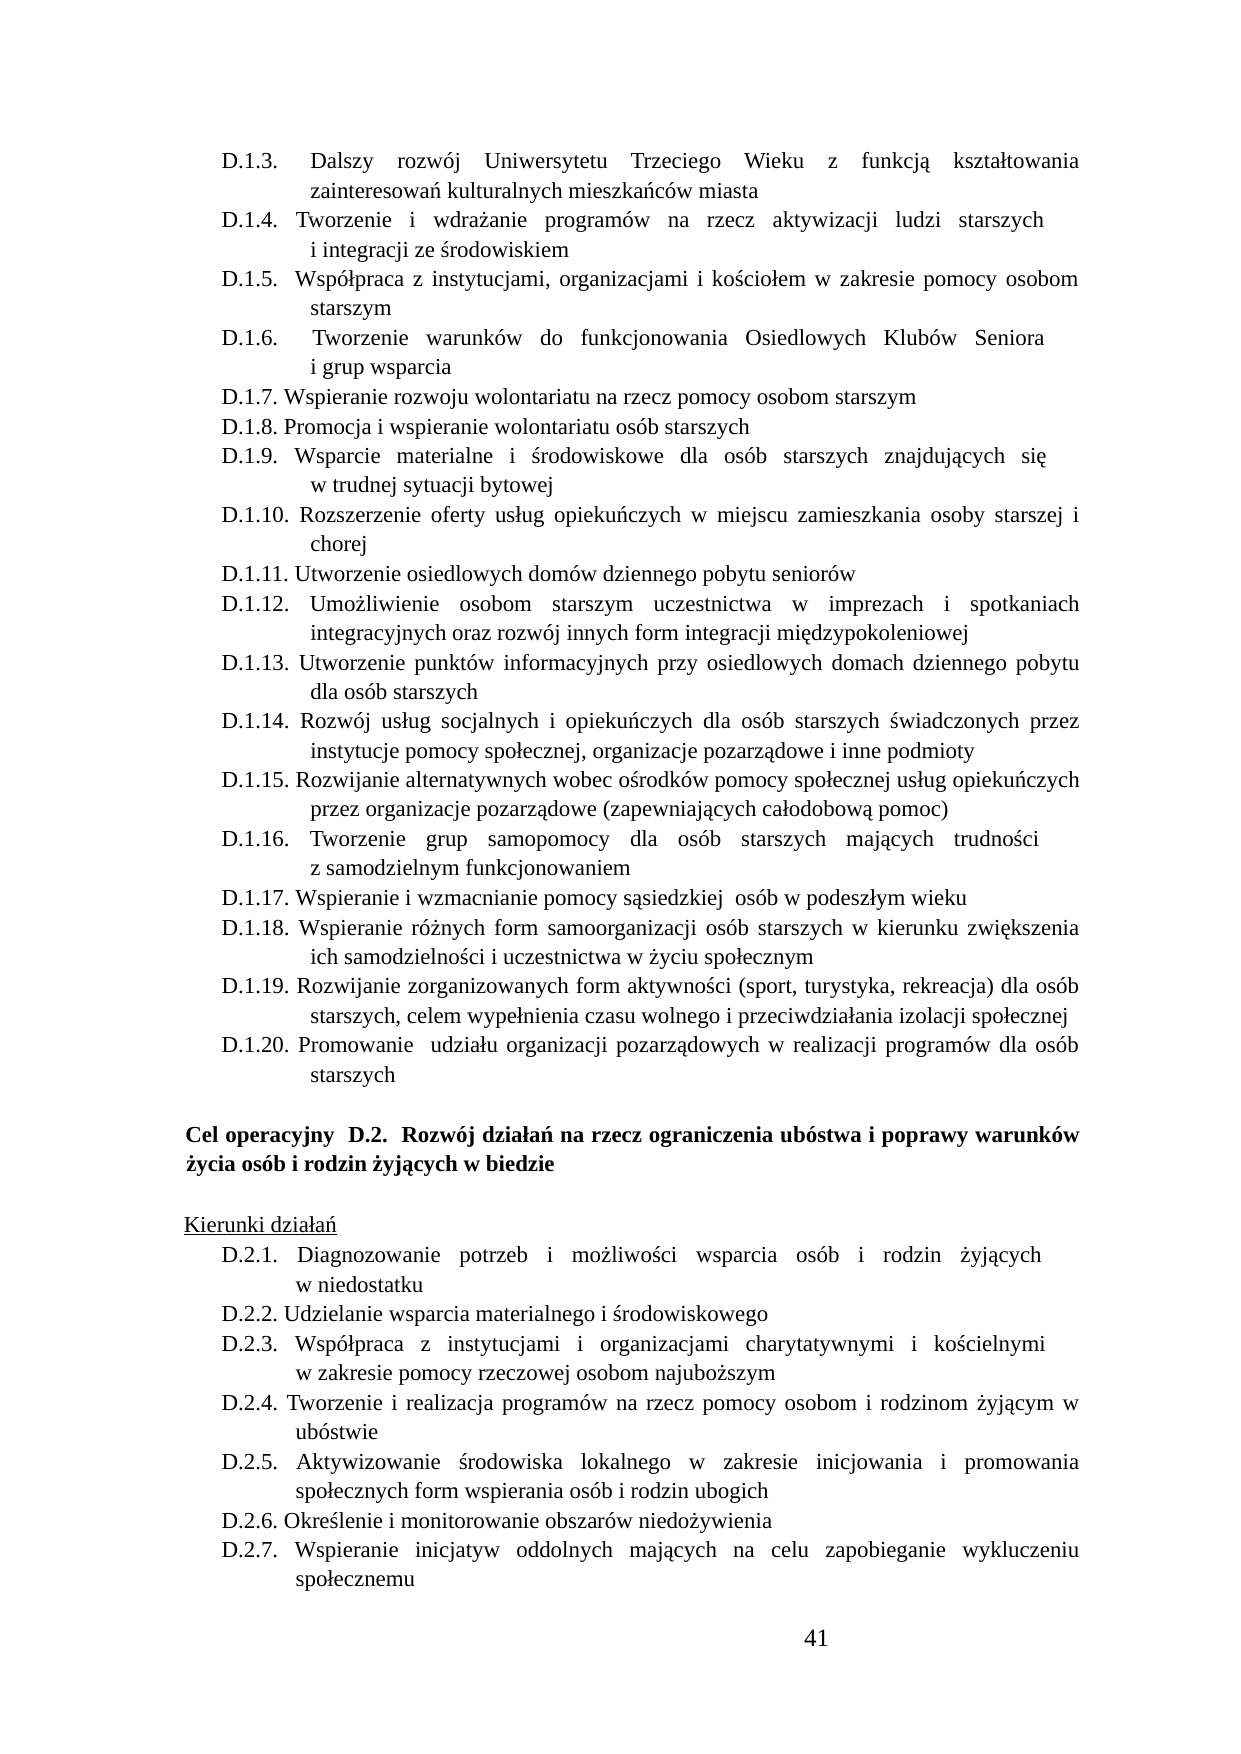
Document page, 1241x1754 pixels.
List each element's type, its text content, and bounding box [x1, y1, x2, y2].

text D.1.10. Rozszerzenie oferty usług opiekuńczych w miejscu zamieszkania osoby starszej i chorej [221, 501, 1080, 557]
text D.1.9. Wsparcie materialne i środowiskowe dla osób starszych znajdujących się w trudnej sytuacji bytowej [221, 442, 1080, 498]
text D.1.12. Umożliwienie osobom starszym uczestnictwa w imprezach i spotkaniach integracyjnych oraz rozwój innych form integracji międzypokoleniowej [221, 590, 1080, 645]
text D.1.16. Tworzenie grup samopomocy dla osób starszych mających trudności z samodzielnym funkcjonowaniem [221, 825, 1080, 881]
text D.1.8. Promocja i wspieranie wolontariatu osób starszych [221, 413, 1080, 439]
text D.1.3. Dalszy rozwój Uniwersytetu Trzeciego Wieku z funkcją kształtowania zainteresowań kulturalnych mieszkańców miasta [221, 148, 1080, 203]
text D.1.7. Wspieranie rozwoju wolontariatu na rzecz pomocy osobom starszym [221, 383, 1080, 409]
text D.2.3. Współpraca z instytucjami i organizacjami charytatywnymi i kościelnymi w zakresie pomocy rzeczowej osobom najuboższym [221, 1330, 1080, 1386]
text D.1.15. Rozwijanie alternatywnych wobec ośrodków pomocy społecznej usług opiekuńczych przez organizacje pozarządowe (zapewniających całodobową pomoc) [221, 766, 1080, 822]
text D.1.19. Rozwijanie zorganizowanych form aktywności (sport, turystyka, rekreacja) dla osób starszych, celem wypełnienia czasu wolnego i przeciwdziałania izolacji społecznej [221, 973, 1080, 1028]
text D.1.11. Utworzenie osiedlowych domów dziennego pobytu seniorów [221, 560, 1080, 586]
subtitle Cel operacyjny D.2. Rozwój działań na rzecz ograniczenia ubóstwa i poprawy warunków życia osób i rodzin żyjących w biedzie [185, 1121, 1081, 1177]
text D.2.5. Aktywizowanie środowiska lokalnego w zakresie inicjowania i promowania społecznych form wspierania osób i rodzin ubogich [221, 1448, 1080, 1503]
text D.2.1. Diagnozowanie potrzeb i możliwości wsparcia osób i rodzin żyjących w niedostatku [221, 1242, 1080, 1297]
subtitle Kierunki działań [183, 1211, 1093, 1237]
text D.1.14. Rozwój usług socjalnych i opiekuńczych dla osób starszych świadczonych przez instytucje pomocy społecznej, organizacje pozarządowe i inne podmioty [221, 707, 1080, 763]
text D.1.5. Współpraca z instytucjami, organizacjami i kościołem w zakresie pomocy osobom starszym [221, 265, 1080, 321]
text D.1.17. Wspieranie i wzmacnianie pomocy sąsiedzkiej osób w podeszłym wieku [221, 884, 1080, 910]
text D.2.7. Wspieranie inicjatyw oddolnych mających na celu zapobieganie wykluczeniu społecznemu [221, 1536, 1080, 1592]
text D.1.20. Promowanie udziału organizacji pozarządowych w realizacji programów dla osób starszych [221, 1031, 1080, 1087]
text D.2.2. Udzielanie wsparcia materialnego i środowiskowego [221, 1300, 1080, 1327]
text D.1.4. Tworzenie i wdrażanie programów na rzecz aktywizacji ludzi starszych i integracji ze środowiskiem [221, 206, 1080, 262]
text D.1.18. Wspieranie różnych form samoorganizacji osób starszych w kierunku zwiększenia ich samodzielności i uczestnictwa w życiu społecznym [221, 914, 1080, 969]
text D.1.13. Utworzenie punktów informacyjnych przy osiedlowych domach dziennego pobytu dla osób starszych [221, 649, 1080, 704]
text D.2.4. Tworzenie i realizacja programów na rzecz pomocy osobom i rodzinom żyjącym w ubóstwie [221, 1389, 1080, 1444]
text D.1.6. Tworzenie warunków do funkcjonowania Osiedlowych Klubów Seniora i grup wsparcia [221, 324, 1080, 380]
text D.2.6. Określenie i monitorowanie obszarów niedożywienia [221, 1507, 1080, 1533]
